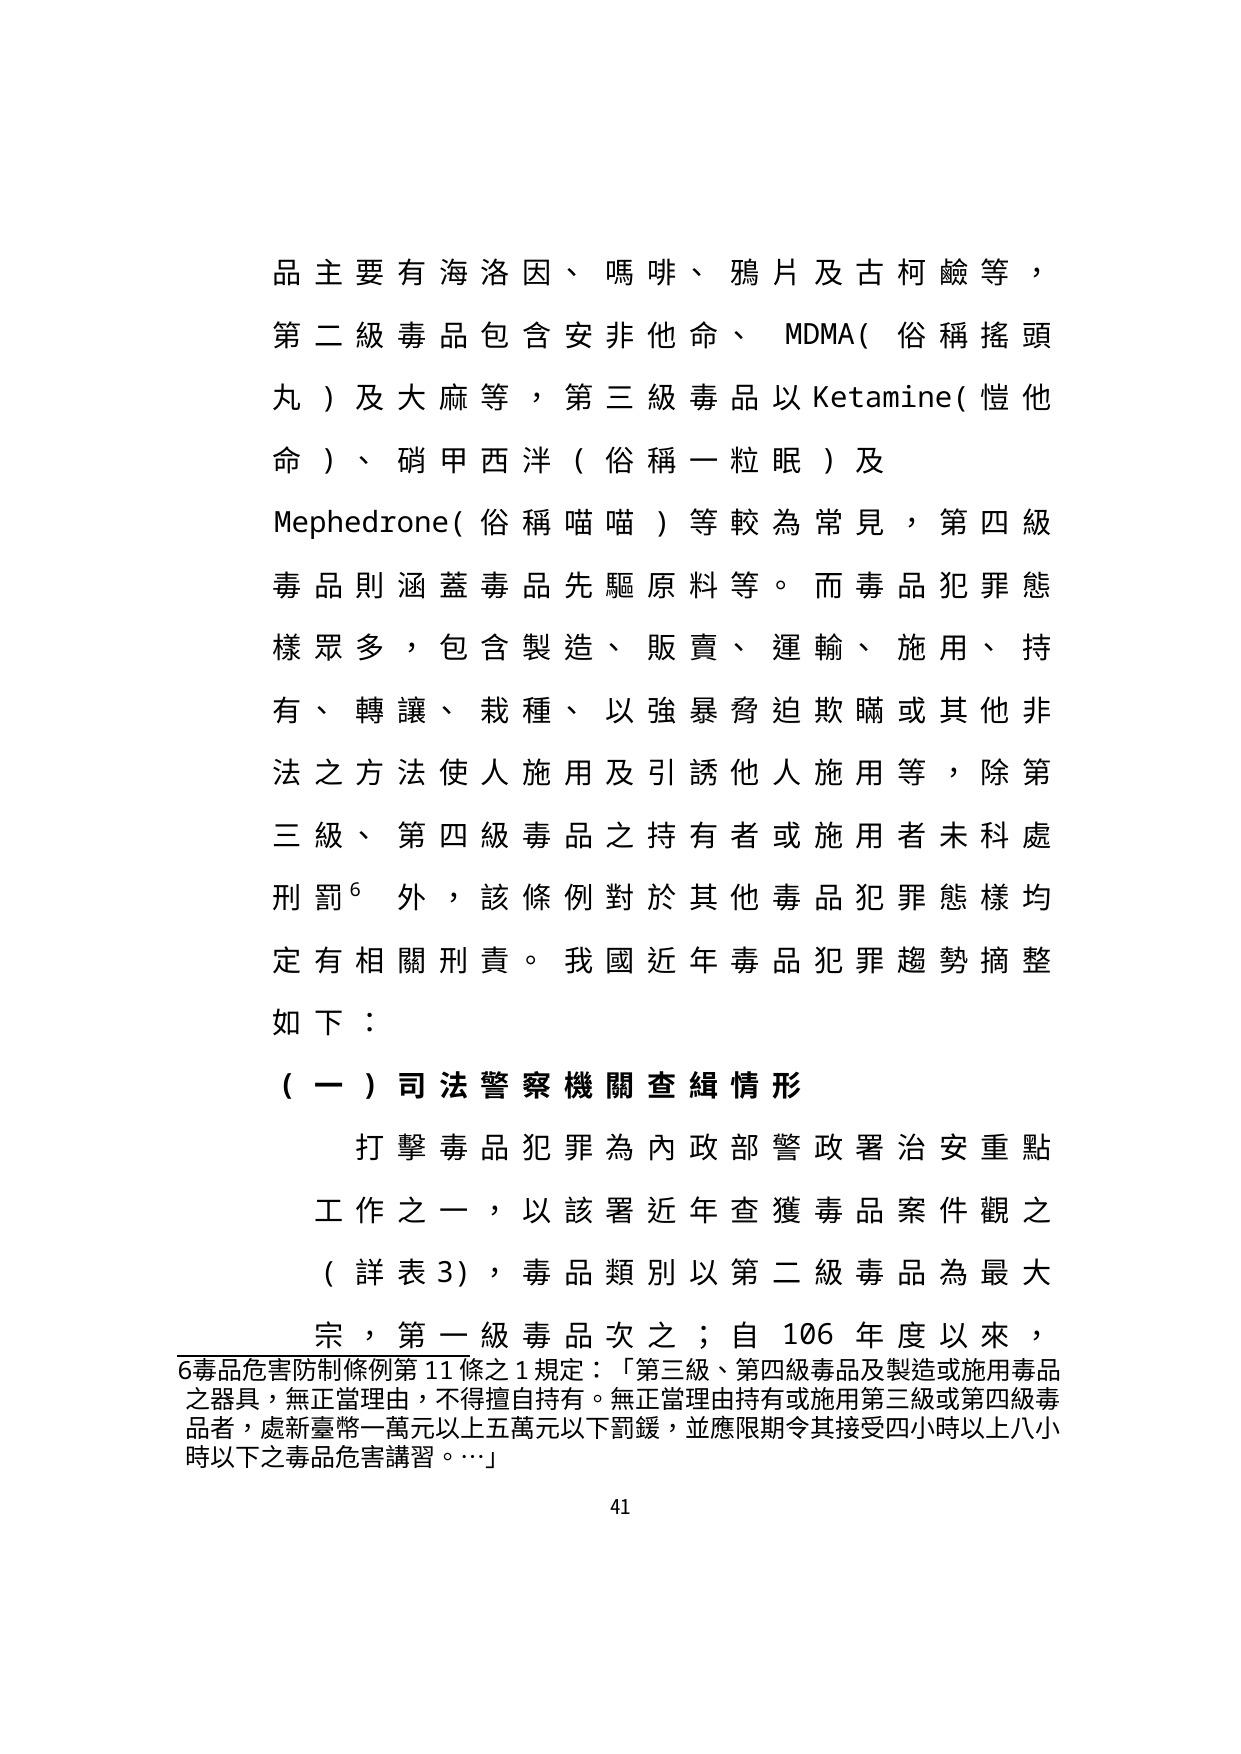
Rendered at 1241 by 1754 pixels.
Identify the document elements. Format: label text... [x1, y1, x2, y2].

text 品主要有海洛因、嗎啡、鴉片及古柯鹼等，第二級毒品包含安非他命、MDMA(俗稱搖頭丸)及大麻等，第三級毒品以Ketamine(愷他命)、硝甲西泮(俗稱一粒眠)及Mephedrone(俗稱喵喵)等較為常見，第四級毒品則涵蓋毒品先驅原料等。而毒品犯罪態樣眾多，包含製造、販賣、運輸、施用、持有、轉讓、栽種、以強暴脅迫欺瞞或其他非法之方法使人施用及引誘他人施用等，除第三級、第四級毒品之持有者或施用者未科處刑罰外，該條例對於其他毒品犯罪態樣均定有相關刑責。我國近年毒品犯罪趨勢摘整如下： [242, 229, 1058, 1042]
text 打擊毒品犯罪為內政部警政署治安重點工作之一，以該署近年查獲毒品案件觀之(詳表3)，毒品類別以第二級毒品為最大宗，第一級毒品次之；自106年度以來， [271, 1104, 1058, 1354]
text (一)司法警察機關查緝情形 [242, 1042, 1058, 1104]
text 毒品危害防制條例第11條之1規定：「第三級、第四級毒品及製造或施用毒品之器具，無正當理由，不得擅自持有。無正當理由持有或施用第三級或第四級毒品者，處新臺幣一萬元以上五萬元以下罰鍰，並應限期令其接受四小時以上八小時以下之毒品危害講習。…」 [177, 1356, 1063, 1473]
